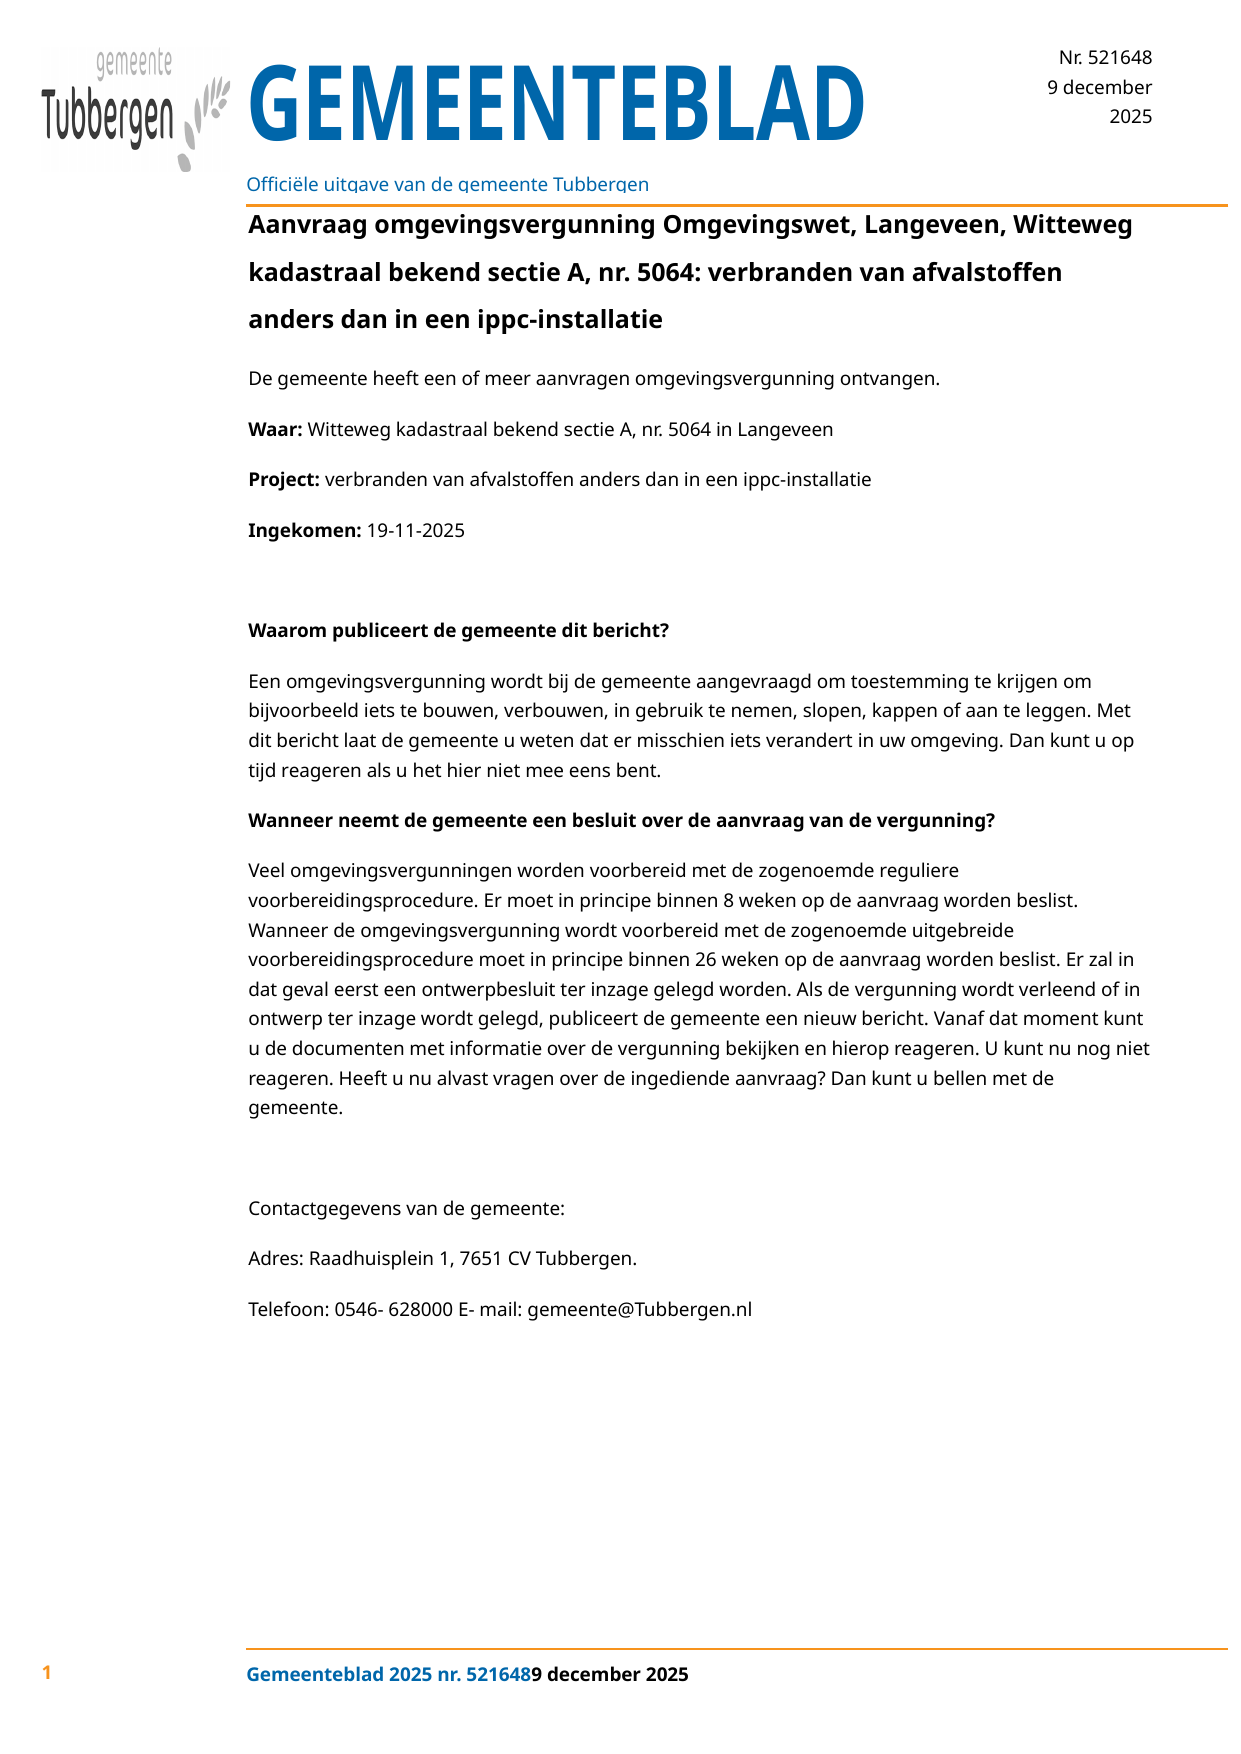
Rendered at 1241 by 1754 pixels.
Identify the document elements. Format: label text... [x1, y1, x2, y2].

text Waarom publiceert de gemeente dit bericht? [248, 618, 1152, 643]
text De gemeente heeft een of meer aanvragen omgevingsvergunning ontvangen. [248, 366, 1152, 391]
text Waar: Witteweg kadastraal bekend sectie A, nr. 5064 in Langeveen [248, 416, 1152, 442]
text Veel omgevingsvergunningen worden voorbereid met de zogenoemde reguliere voorbereidingsprocedure. Er moet in principe binnen 8 weken op de aanvraag worden beslist. Wanneer de omgevingsvergunning wordt voorbereid met de zogenoemde uitgebreide voorbereidingsprocedure moet in principe binnen 26 weken op de aanvraag worden beslist. Er zal in dat geval eerst een ontwerpbesluit ter inzage gelegd worden. Als de vergunning wordt verleend of in ontwerp ter inzage wordt gelegd, publiceert de gemeente een nieuw bericht. Vanaf dat moment kunt u de documenten met informatie over de vergunning bekijken en hierop reageren. U kunt nu nog niet reageren. Heeft u nu alvast vragen over de ingediende aanvraag? Dan kunt u bellen met de gemeente. [248, 858, 1152, 1120]
text Een omgevingsvergunning wordt bij de gemeente aangevraagd om toestemming te krijgen om bijvoorbeeld iets te bouwen, verbouwen, in gebruik te nemen, slopen, kappen of aan te leggen. Met dit bericht laat de gemeente u weten dat er misschien iets verandert in uw omgeving. Dan kunt u op tijd reageren als u het hier niet mee eens bent. [248, 668, 1152, 782]
text Wanneer neemt de gemeente een besluit over de aanvraag van de vergunning? [248, 807, 1152, 833]
text Telefoon: 0546- 628000 E- mail: gemeente@Tubbergen.nl [248, 1296, 1152, 1322]
picture [41, 47, 231, 172]
text Project: verbranden van afvalstoffen anders dan in een ippc-installatie [248, 466, 1152, 492]
text Adres: Raadhuisplein 1, 7651 CV Tubbergen. [248, 1246, 1152, 1271]
text Aanvraag omgevingsvergunning Omgevingswet, Langeveen, Witteweg kadastraal bekend sectie A, nr. 5064: verbranden van afvalstoffen anders dan in een ippc-installatie [248, 207, 1152, 336]
text Ingekomen: 19-11-2025 [248, 517, 1152, 542]
text Contactgegevens van de gemeente: [248, 1195, 1152, 1221]
